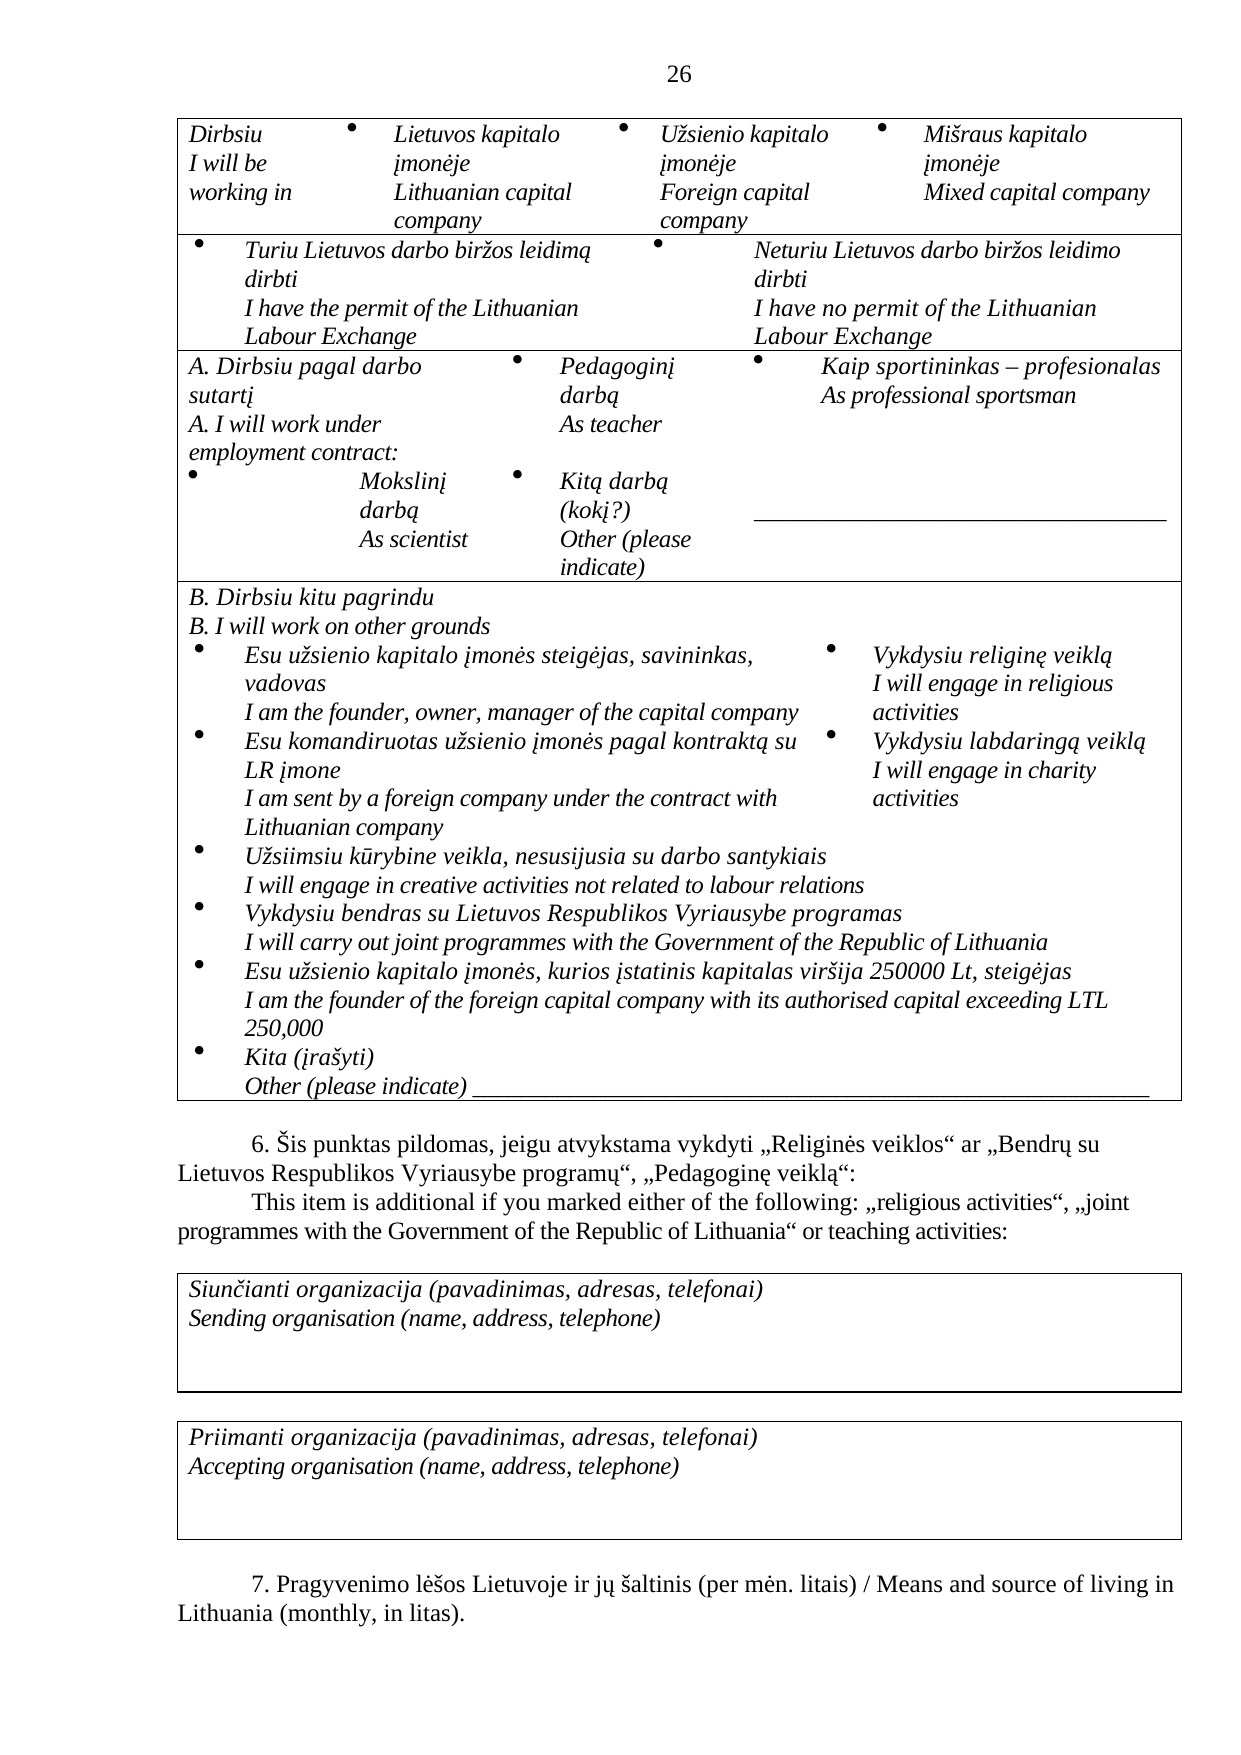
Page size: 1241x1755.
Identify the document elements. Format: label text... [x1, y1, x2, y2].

table_cell  [502, 351, 548, 466]
table_cell Esu komandiruotas užsienio įmonės pagal kontraktą su LR įmone I am sent by a foreign company under the contract with Lithuanian company [233, 726, 816, 841]
table_cell  [178, 726, 233, 841]
table_cell Kita (įrašyti) Other (please indicate) ________________________________________________________ [233, 1042, 1181, 1100]
table_cell  [178, 466, 348, 581]
table_cell Turiu Lietuvos darbo biržos leidimą dirbti I have the permit of the Lithuanian Labour Exchange [233, 235, 643, 350]
table_cell A. Dirbsiu pagal darbo sutartį A. I will work under employment contract: [178, 351, 502, 466]
text This item is additional if you marked either of the following: „religious activities“, „joint programmes with the Government of the Republic of Lithuania“ or teaching activities: [177, 1187, 1181, 1244]
table_cell Neturiu Lietuvos darbo biržos leidimo dirbti I have no permit of the Lithuanian Labour Exchange [743, 235, 1181, 350]
table_cell Kitą darbą (kokį?) Other (please indicate) [548, 466, 743, 581]
table_cell  [502, 466, 548, 581]
text 7. Pragyvenimo lėšos Lietuvoje ir jų šaltinis (per mėn. litais) / Means and source of living in Lithuania (monthly, in litas). [177, 1569, 1181, 1627]
table_cell _________________________________ [743, 466, 1181, 581]
table_header Priimanti organizacija (pavadinimas, adresas, telefonai) Accepting organisation (name, address, telephone) [178, 1422, 1181, 1539]
table_header Lietuvos kapitalo įmonėje Lithuanian capital company [383, 119, 608, 234]
table_cell Mokslinį darbą As scientist [348, 466, 502, 581]
table_cell  [178, 899, 233, 956]
table_cell Esu užsienio kapitalo įmonės, kurios įstatinis kapitalas viršija 250000 Lt, steigėjas I am the founder of the foreign capital company with its authorised capital exceeding LTL 250,000 [233, 956, 1181, 1042]
table_cell  [178, 841, 233, 898]
table_cell  [178, 640, 233, 726]
table_cell  [643, 235, 743, 350]
table_cell Vykdysiu labdaringą veiklą I will engage in charity activities [861, 726, 1181, 841]
table_cell  [816, 726, 861, 841]
table_cell Esu užsienio kapitalo įmonės steigėjas, savininkas, vadovas I am the founder, owner, manager of the capital company [233, 640, 816, 726]
table_header Užsienio kapitalo įmonėje Foreign capital company [649, 119, 867, 234]
table_cell  [178, 1042, 233, 1100]
table_cell  [178, 956, 233, 1042]
table_header  [336, 119, 382, 234]
text 6. Šis punktas pildomas, jeigu atvykstama vykdyti „Religinės veiklos“ ar „Bendrų su Lietuvos Respublikos Vyriausybe programų“, „Pedagoginę veiklą“: [177, 1129, 1181, 1187]
table_header  [608, 119, 648, 234]
table_header Dirbsiu I will be working in [178, 119, 336, 234]
table_cell Vykdysiu religinę veiklą I will engage in religious activities [861, 640, 1181, 726]
table_cell Vykdysiu bendras su Lietuvos Respublikos Vyriausybe programas I will carry out joint programmes with the Government of the Republic of Lithuania [233, 899, 1181, 956]
table_cell  [816, 640, 861, 726]
table_header Siunčianti organizacija (pavadinimas, adresas, telefonai) Sending organisation (name, address, telephone) [178, 1274, 1181, 1391]
table_cell  [178, 235, 233, 350]
table_header Mišraus kapitalo įmonėje Mixed capital company [912, 119, 1181, 234]
table_cell B. Dirbsiu kitu pagrindu B. I will work on other grounds [178, 582, 1181, 640]
table_cell Užsiimsiu kūrybine veikla, nesusijusia su darbo santykiais I will engage in creative activities not related to labour relations [233, 841, 1181, 898]
table_header  [867, 119, 912, 234]
table_cell Pedagoginį darbą As teacher [548, 351, 743, 466]
table_cell  [743, 351, 810, 466]
table_cell Kaip sportininkas – profesionalas As professional sportsman [810, 351, 1181, 466]
